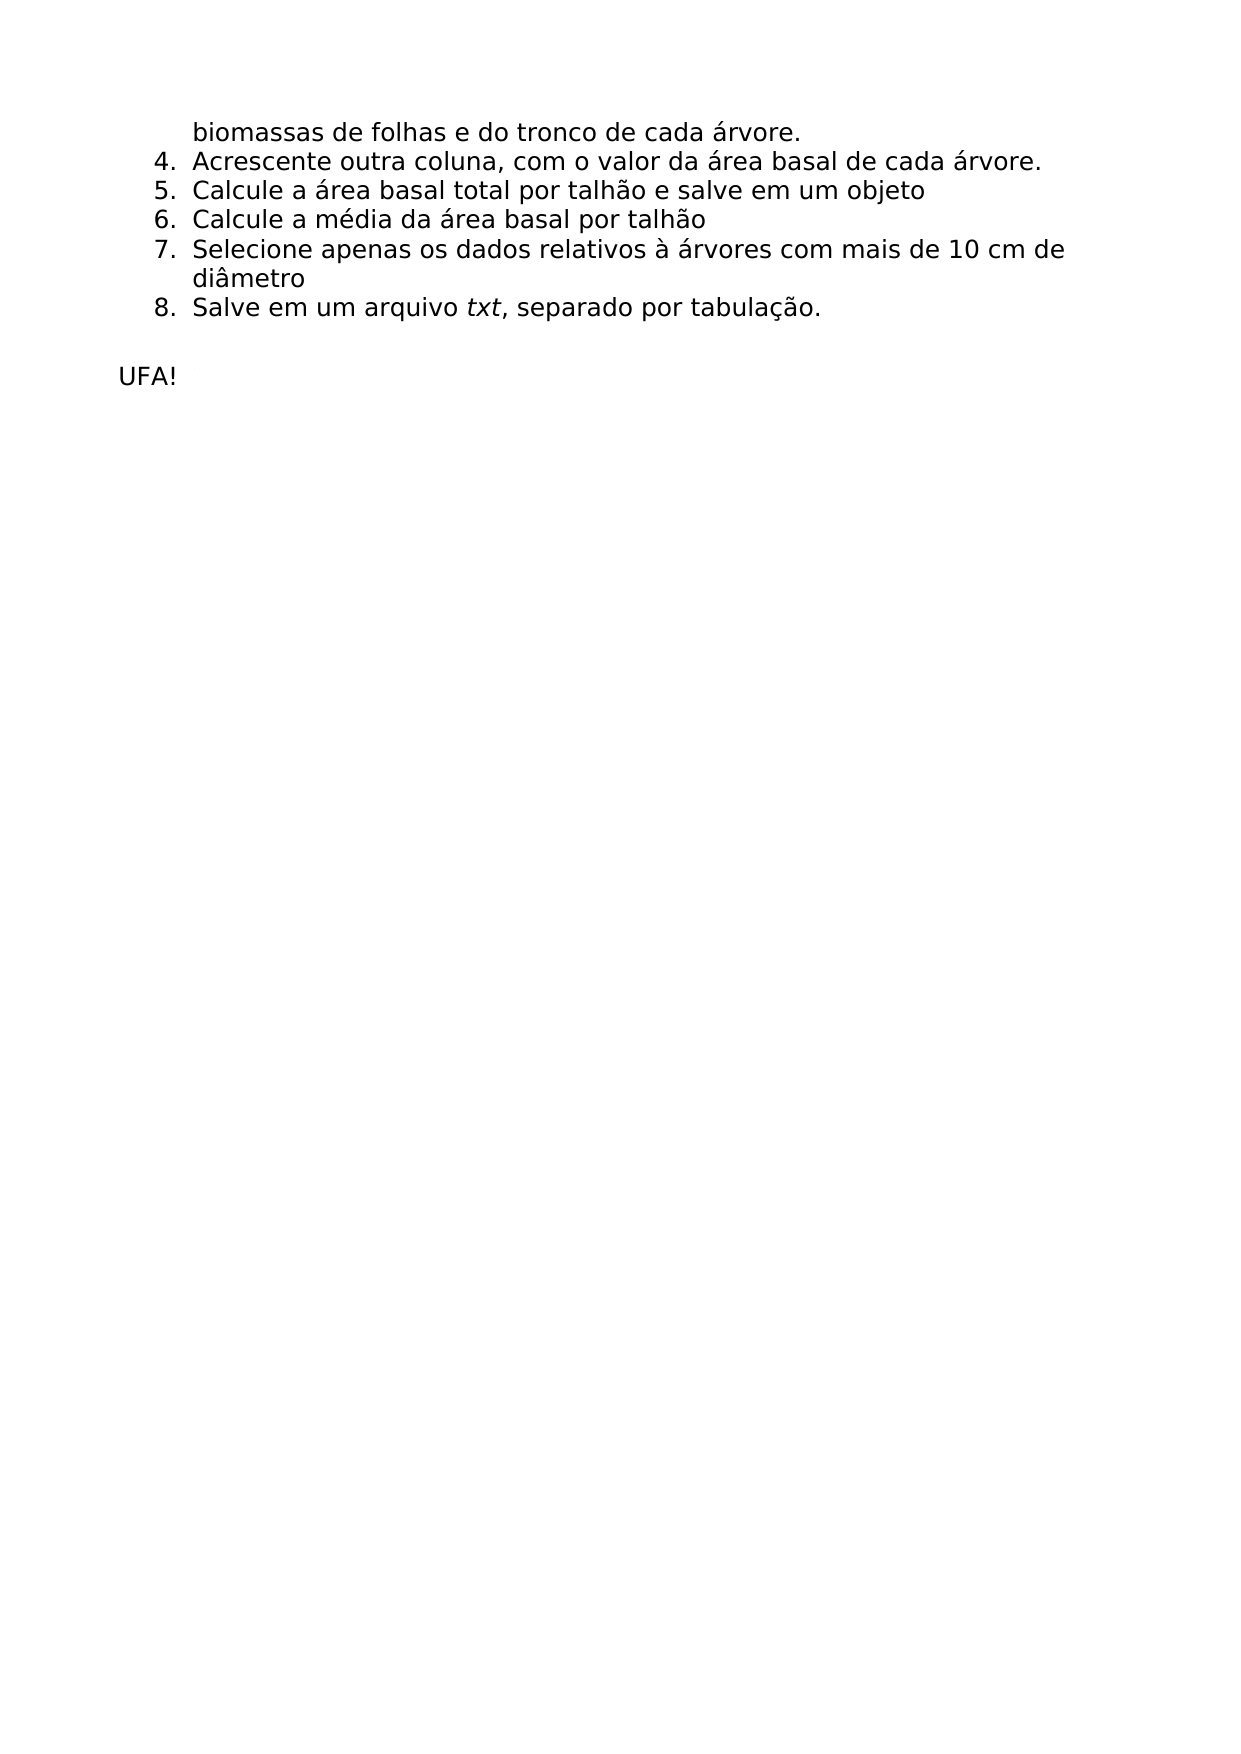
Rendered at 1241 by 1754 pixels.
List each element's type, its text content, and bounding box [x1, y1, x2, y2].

list Salve em um arquivo txt, separado por tabulação. [177, 293, 1122, 322]
list Calcule a média da área basal por talhão [177, 206, 1122, 235]
list Selecione apenas os dados relativos à árvores com mais de 10 cm de diâmetro [177, 235, 1122, 293]
list Calcule a área basal total por talhão e salve em um objeto [177, 176, 1122, 206]
text UFA! [118, 352, 1122, 391]
list Acrescente outra coluna, com o valor da área basal de cada árvore. [177, 147, 1122, 176]
list biomassas de folhas e do tronco de cada árvore. [177, 118, 1122, 147]
